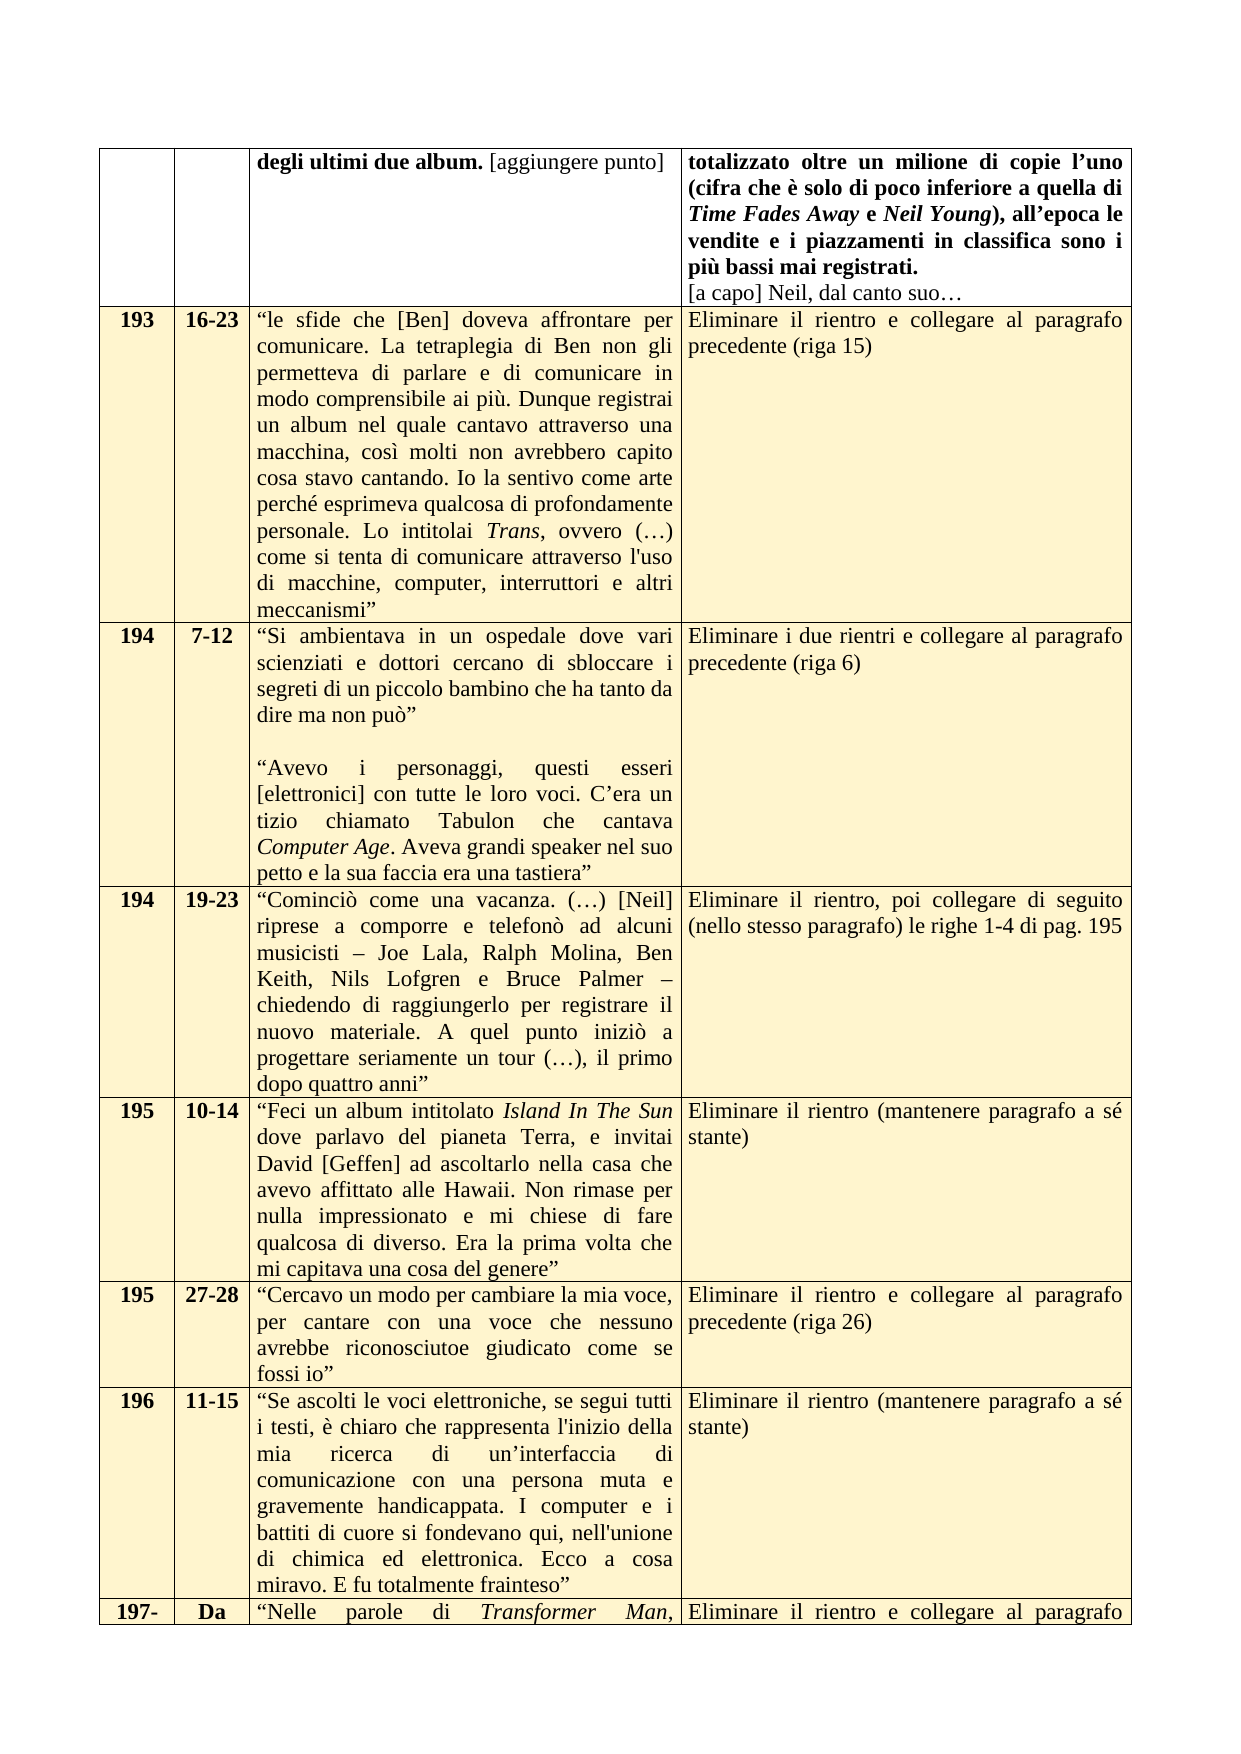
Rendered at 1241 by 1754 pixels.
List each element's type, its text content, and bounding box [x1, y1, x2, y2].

table_cell “Se ascolti le voci elettroniche, se segui tutti i testi, è chiaro che rappresenta l'inizio della mia ricerca di un’interfaccia di comunicazione con una persona muta e gravemente handicappata. I computer e i battiti di cuore si fondevano qui, nell'unione di chimica ed elettronica. Ecco a cosa miravo. E fu totalmente frainteso” [250, 1388, 681, 1598]
table_cell 27-28 [175, 1282, 249, 1387]
table_cell 16-23 [175, 307, 249, 622]
table_cell Da [175, 1599, 249, 1624]
table_cell degli ultimi due album. [aggiungere punto] [250, 149, 681, 306]
table_cell “Nelle parole di Transformer Man, [250, 1599, 681, 1624]
table_cell 19-23 [175, 887, 249, 1097]
table_cell 193 [100, 307, 174, 622]
table_cell “Cominciò come una vacanza. (…) [Neil] riprese a comporre e telefonò ad alcuni musicisti – Joe Lala, Ralph Molina, Ben Keith, Nils Lofgren e Bruce Palmer – chiedendo di raggiungerlo per registrare il nuovo materiale. A quel punto iniziò a progettare seriamente un tour (…), il primo dopo quattro anni” [250, 887, 681, 1097]
table_cell 195 [100, 1282, 174, 1387]
table_cell Eliminare il rientro (mantenere paragrafo a sé stante) [682, 1098, 1131, 1281]
table_cell 197- [100, 1599, 174, 1624]
table_cell Eliminare il rientro (mantenere paragrafo a sé stante) [682, 1388, 1131, 1598]
table_cell Eliminare il rientro, poi collegare di seguito (nello stesso paragrafo) le righe 1-4 di pag. 195 [682, 887, 1131, 1097]
table_cell [175, 149, 249, 306]
table_cell totalizzato oltre un milione di copie l’uno (cifra che è solo di poco inferiore a quella di Time Fades Away e Neil Young), all’epoca le vendite e i piazzamenti in classifica sono i più bassi mai registrati. [a capo] Neil, dal canto suo… [682, 149, 1131, 306]
table_cell 194 [100, 623, 174, 886]
table_cell 10-14 [175, 1098, 249, 1281]
table_cell Eliminare il rientro e collegare al paragrafo precedente (riga 26) [682, 1282, 1131, 1387]
table_cell “Cercavo un modo per cambiare la mia voce, per cantare con una voce che nessuno avrebbe riconosciutoe giudicato come se fossi io” [250, 1282, 681, 1387]
table_cell 7-12 [175, 623, 249, 886]
table_cell 194 [100, 887, 174, 1097]
table_cell 196 [100, 1388, 174, 1598]
table_cell “Feci un album intitolato Island In The Sun dove parlavo del pianeta Terra, e invitai David [Geffen] ad ascoltarlo nella casa che avevo affittato alle Hawaii. Non rimase per nulla impressionato e mi chiese di fare qualcosa di diverso. Era la prima volta che mi capitava una cosa del genere” [250, 1098, 681, 1281]
table_cell “le sfide che [Ben] doveva affrontare per comunicare. La tetraplegia di Ben non gli permetteva di parlare e di comunicare in modo comprensibile ai più. Dunque registrai un album nel quale cantavo attraverso una macchina, così molti non avrebbero capito cosa stavo cantando. Io la sentivo come arte perché esprimeva qualcosa di profondamente personale. Lo intitolai Trans, ovvero (…) come si tenta di comunicare attraverso l'uso di macchine, computer, interruttori e altri meccanismi” [250, 307, 681, 622]
table_cell “Si ambientava in un ospedale dove vari scienziati e dottori cercano di sbloccare i segreti di un piccolo bambino che ha tanto da dire ma non può” “Avevo i personaggi, questi esseri [elettronici] con tutte le loro voci. C’era un tizio chiamato Tabulon che cantava Computer Age. Aveva grandi speaker nel suo petto e la sua faccia era una tastiera” [250, 623, 681, 886]
table_cell Eliminare i due rientri e collegare al paragrafo precedente (riga 6) [682, 623, 1131, 886]
table_cell Eliminare il rientro e collegare al paragrafo precedente (riga 15) [682, 307, 1131, 622]
table_cell [100, 149, 174, 306]
table_cell Eliminare il rientro e collegare al paragrafo [682, 1599, 1131, 1624]
table_cell 195 [100, 1098, 174, 1281]
table_cell 11-15 [175, 1388, 249, 1598]
